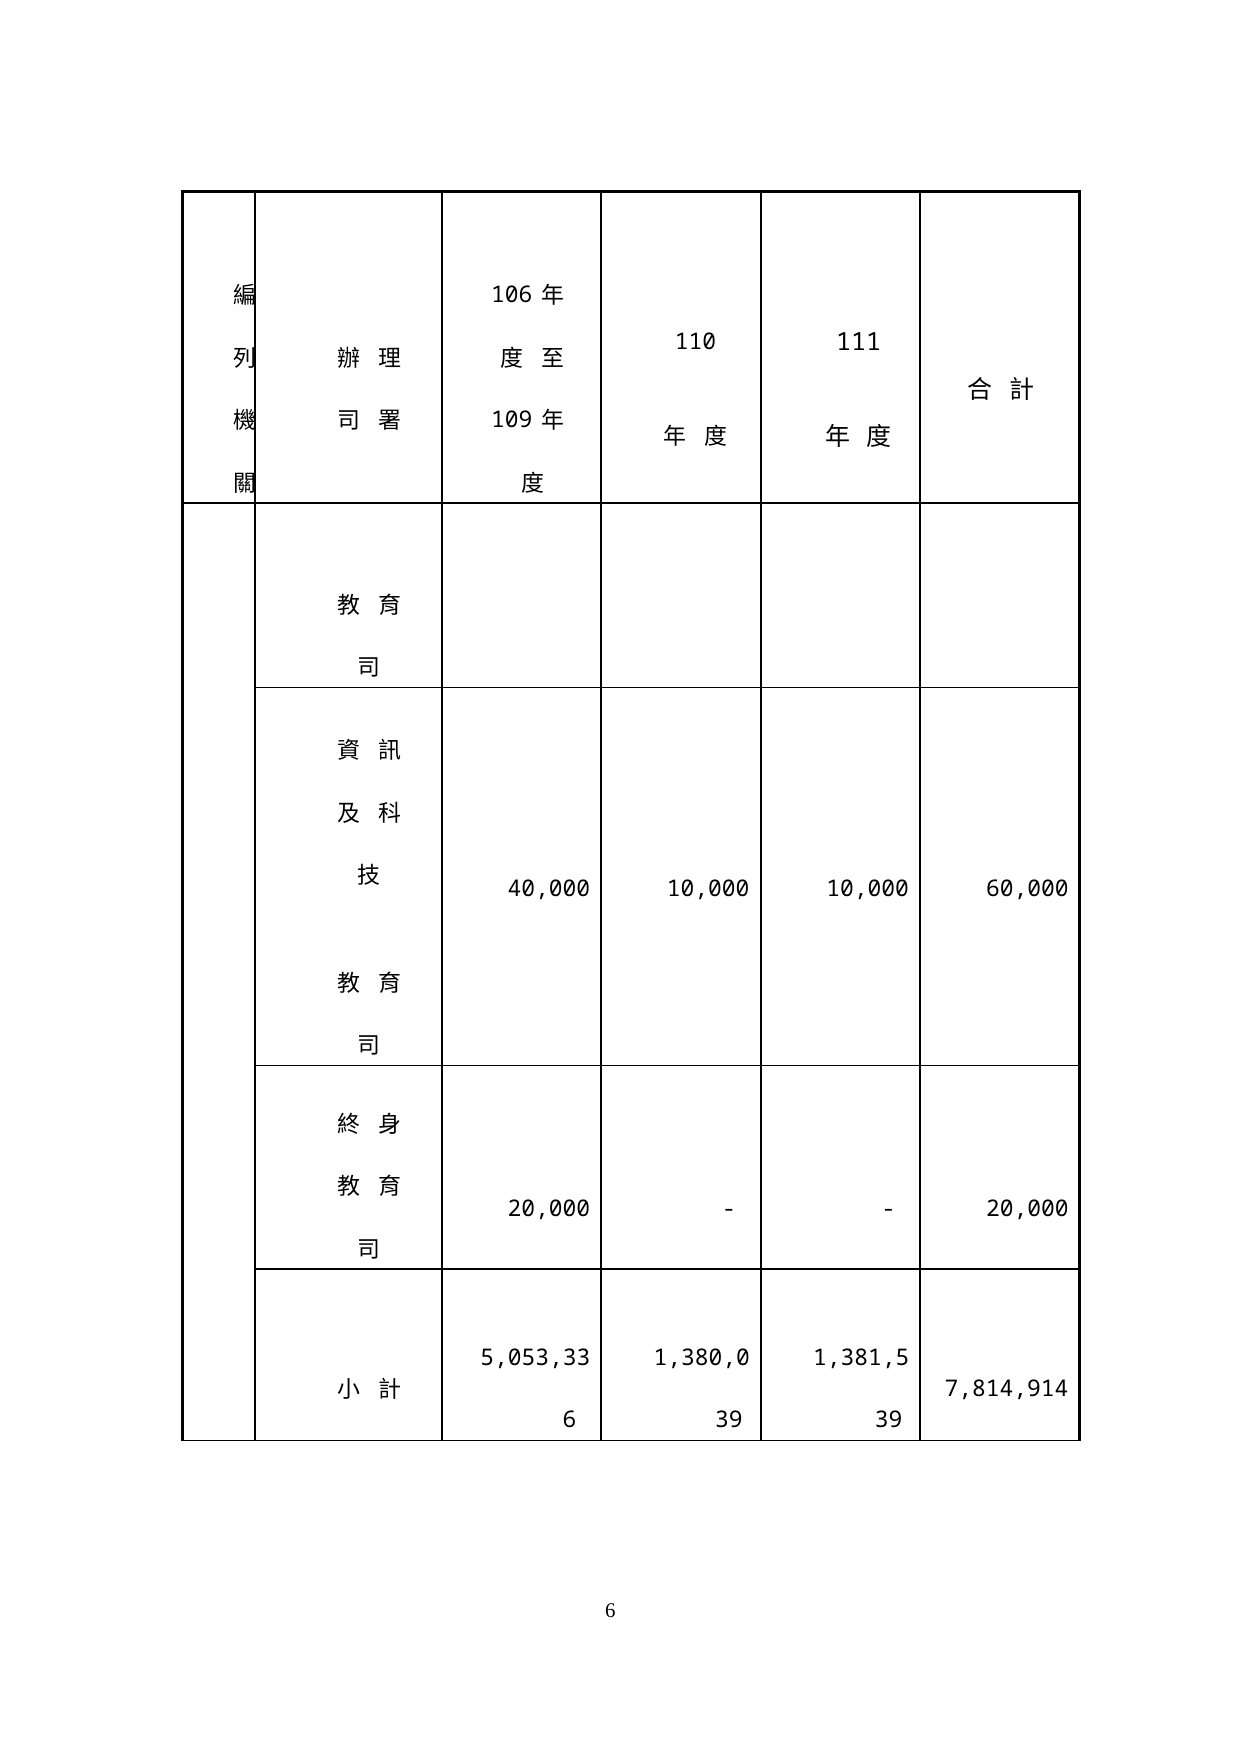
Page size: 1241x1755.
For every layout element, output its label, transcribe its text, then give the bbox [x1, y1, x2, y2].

table_cell [602, 504, 760, 686]
table_header 編列 機關 [184, 193, 254, 502]
table_cell 60,000 [921, 688, 1078, 1064]
table_cell 1,381,539 [762, 1270, 919, 1439]
table_cell [762, 504, 919, 686]
table_cell 資訊及科技 教育司 [256, 688, 441, 1064]
table_cell 20,000 [921, 1066, 1078, 1268]
table_cell [921, 504, 1078, 686]
table_cell 1,380,039 [602, 1270, 760, 1439]
table_cell 教育司 [256, 504, 441, 686]
table_cell 5,053,336 [443, 1270, 600, 1439]
table_cell [184, 504, 254, 1439]
table_cell 10,000 [602, 688, 760, 1064]
table_cell 10,000 [762, 688, 919, 1064]
table_cell [443, 504, 600, 686]
table_header 110 年度 [602, 193, 760, 502]
table_cell 20,000 [443, 1066, 600, 1268]
table_cell 終身教育司 [256, 1066, 441, 1268]
table_header 111 年度 [762, 193, 919, 502]
table_cell 7,814,914 [921, 1270, 1078, 1439]
table_header 106年度至109年度 [443, 193, 600, 502]
table_cell 小計 [256, 1270, 441, 1439]
table_cell - [602, 1066, 760, 1268]
table_cell - [762, 1066, 919, 1268]
table_header 合計 [921, 193, 1078, 502]
table_header 辦理司署 [256, 193, 441, 502]
table_cell 40,000 [443, 688, 600, 1064]
